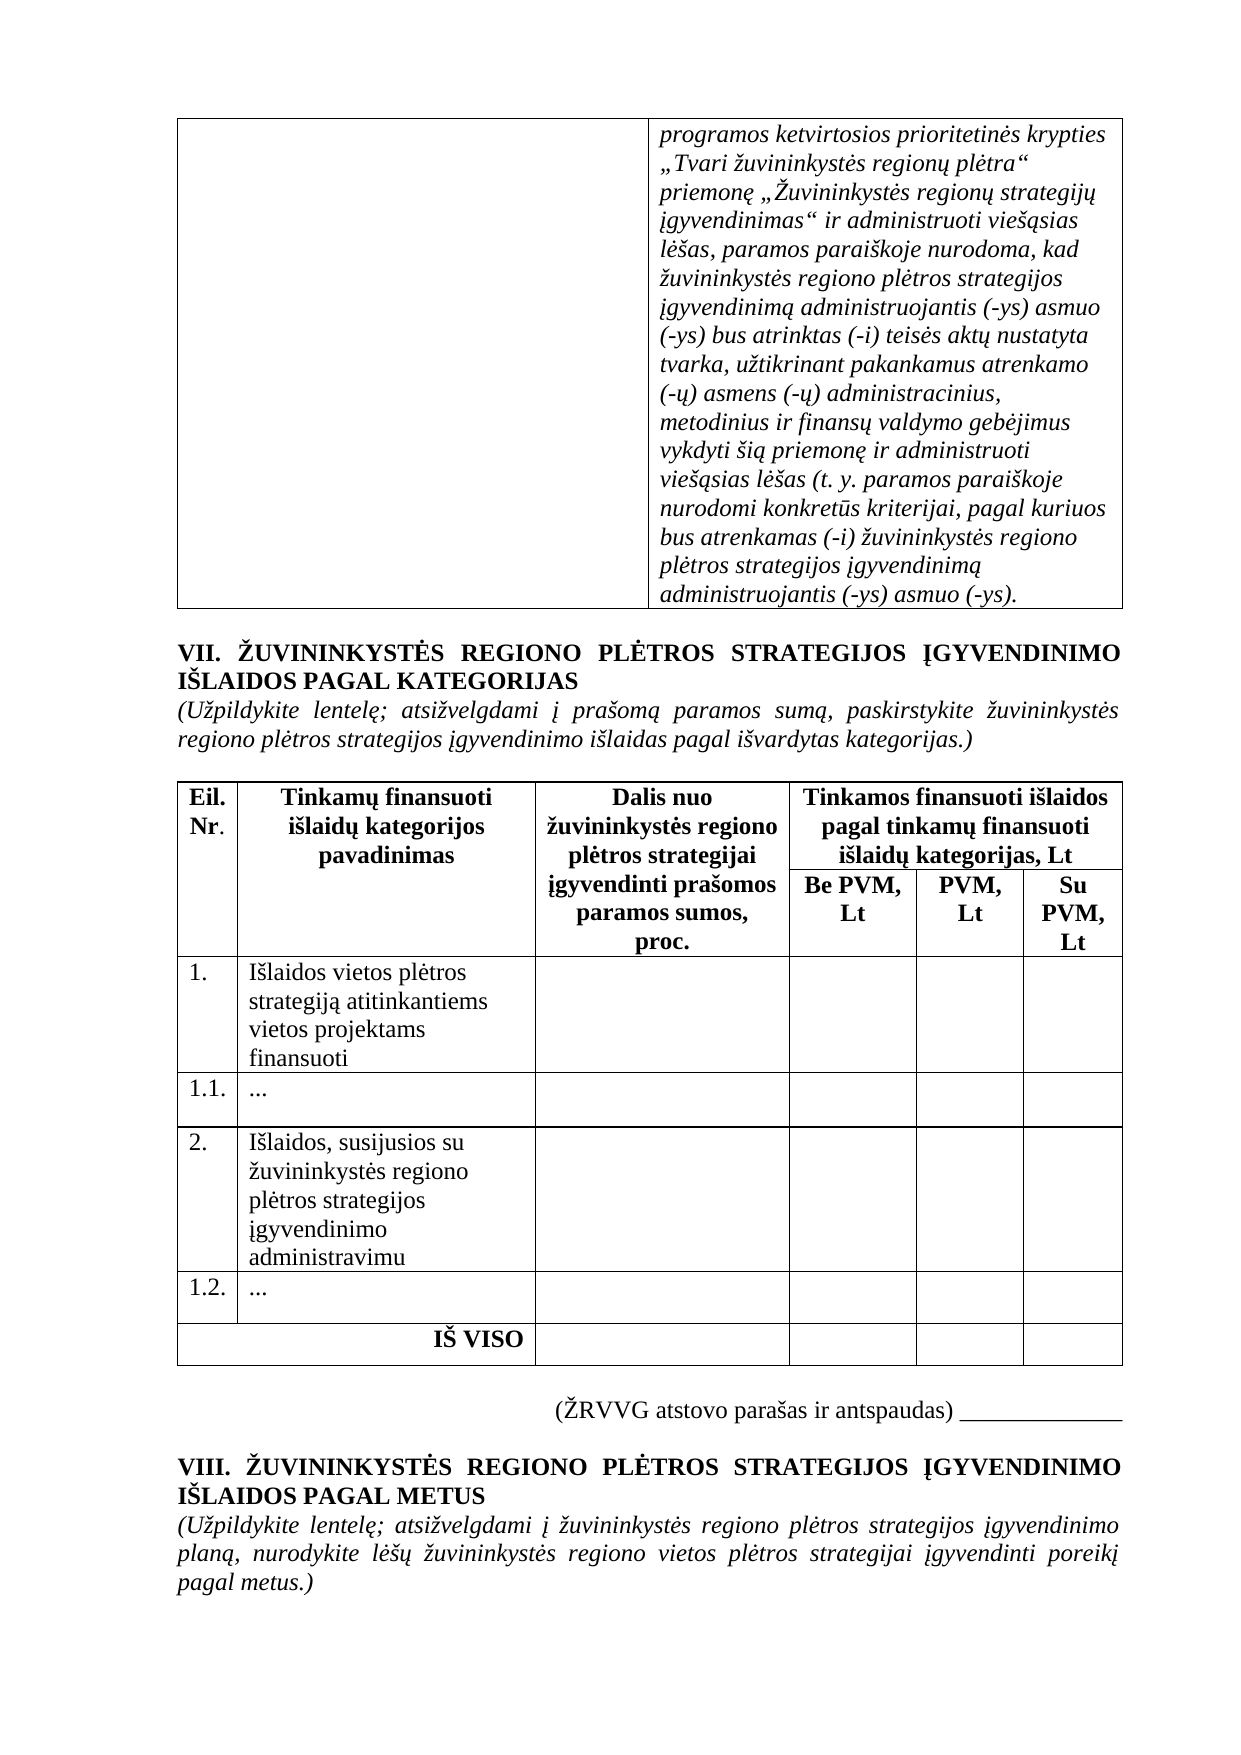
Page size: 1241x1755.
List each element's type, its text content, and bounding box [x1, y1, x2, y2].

text VIII. ŽUVININKYSTĖS REGIONO PLĖTROS STRATEGIJOS ĮGYVENDINIMO IŠLAIDOS PAGAL METUS [177, 1452, 1122, 1510]
table_cell [1024, 1073, 1122, 1126]
table_header Dalis nuo žuvininkystės regiono plėtros strategijai įgyvendinti prašomos paramos sumos, proc. [536, 783, 789, 956]
table_header Tinkamų finansuoti išlaidų kategorijos pavadinimas [238, 783, 535, 956]
table_cell [790, 957, 916, 1072]
table_cell [790, 1073, 916, 1126]
table_cell 1.2. [178, 1272, 237, 1323]
table_cell [790, 1324, 916, 1365]
table_cell [917, 1128, 1023, 1271]
text VII. ŽUVININKYSTĖS REGIONO PLĖTROS STRATEGIJOS ĮGYVENDINIMO IŠLAIDOS PAGAL KATEGORIJAS [177, 638, 1122, 695]
table_header programos ketvirtosios prioritetinės krypties „Tvari žuvininkystės regionų plėtra“ priemonę „Žuvininkystės regionų strategijų įgyvendinimas“ ir administruoti viešąsias lėšas, paramos paraiškoje nurodoma, kad žuvininkystės regiono plėtros strategijos įgyvendinimą administruojantis (-ys) asmuo (-ys) bus atrinktas (-i) teisės aktų nustatyta tvarka, užtikrinant pakankamus atrenkamo (-ų) asmens (-ų) administracinius, metodinius ir finansų valdymo gebėjimus vykdyti šią priemonę ir administruoti viešąsias lėšas (t. y. paramos paraiškoje nurodomi konkretūs kriterijai, pagal kuriuos bus atrenkamas (-i) žuvininkystės regiono plėtros strategijos įgyvendinimą administruojantis (-ys) asmuo (-ys). [649, 119, 1122, 608]
table_cell [917, 957, 1023, 1072]
table_cell [536, 1073, 789, 1126]
table_cell [917, 1272, 1023, 1323]
table_cell [790, 1128, 916, 1271]
table_cell [917, 1324, 1023, 1365]
table_cell [536, 1324, 789, 1365]
table_cell [1024, 957, 1122, 1072]
table_cell [917, 1073, 1023, 1126]
table_cell ... [238, 1073, 535, 1126]
table_cell [790, 1272, 916, 1323]
table_cell [1024, 1324, 1122, 1365]
text (Užpildykite lentelę; atsižvelgdami į prašomą paramos sumą, paskirstykite žuvininkystės regiono plėtros strategijos įgyvendinimo išlaidas pagal išvardytas kategorijas.) [177, 695, 1122, 753]
table_cell Išlaidos, susijusios su žuvininkystės regiono plėtros strategijos įgyvendinimo administravimu [238, 1128, 535, 1271]
table_cell Išlaidos vietos plėtros strategiją atitinkantiems vietos projektams finansuoti [238, 957, 535, 1072]
table_cell Be PVM, Lt [790, 870, 916, 956]
table_cell [536, 957, 789, 1072]
table_header [178, 119, 648, 608]
table_cell ... [238, 1272, 535, 1323]
text (ŽRVVG atstovo parašas ir antspaudas) _____________ [177, 1395, 1122, 1423]
table_header Tinkamos finansuoti išlaidos pagal tinkamų finansuoti išlaidų kategorijas, Lt [790, 783, 1122, 869]
table_cell [536, 1272, 789, 1323]
table_cell [536, 1128, 789, 1271]
table_cell Su PVM, Lt [1024, 870, 1122, 956]
table_cell PVM, Lt [917, 870, 1023, 956]
table_header Eil. Nr. [178, 783, 237, 956]
table_cell 2. [178, 1128, 237, 1271]
text (Užpildykite lentelę; atsižvelgdami į žuvininkystės regiono plėtros strategijos įgyvendinimo planą, nurodykite lėšų žuvininkystės regiono vietos plėtros strategijai įgyvendinti poreikį pagal metus.) [177, 1510, 1122, 1596]
table_cell IŠ VISO [178, 1324, 535, 1365]
table_cell 1.1. [178, 1073, 237, 1126]
table_cell 1. [178, 957, 237, 1072]
table_cell [1024, 1128, 1122, 1271]
table_cell [1024, 1272, 1122, 1323]
